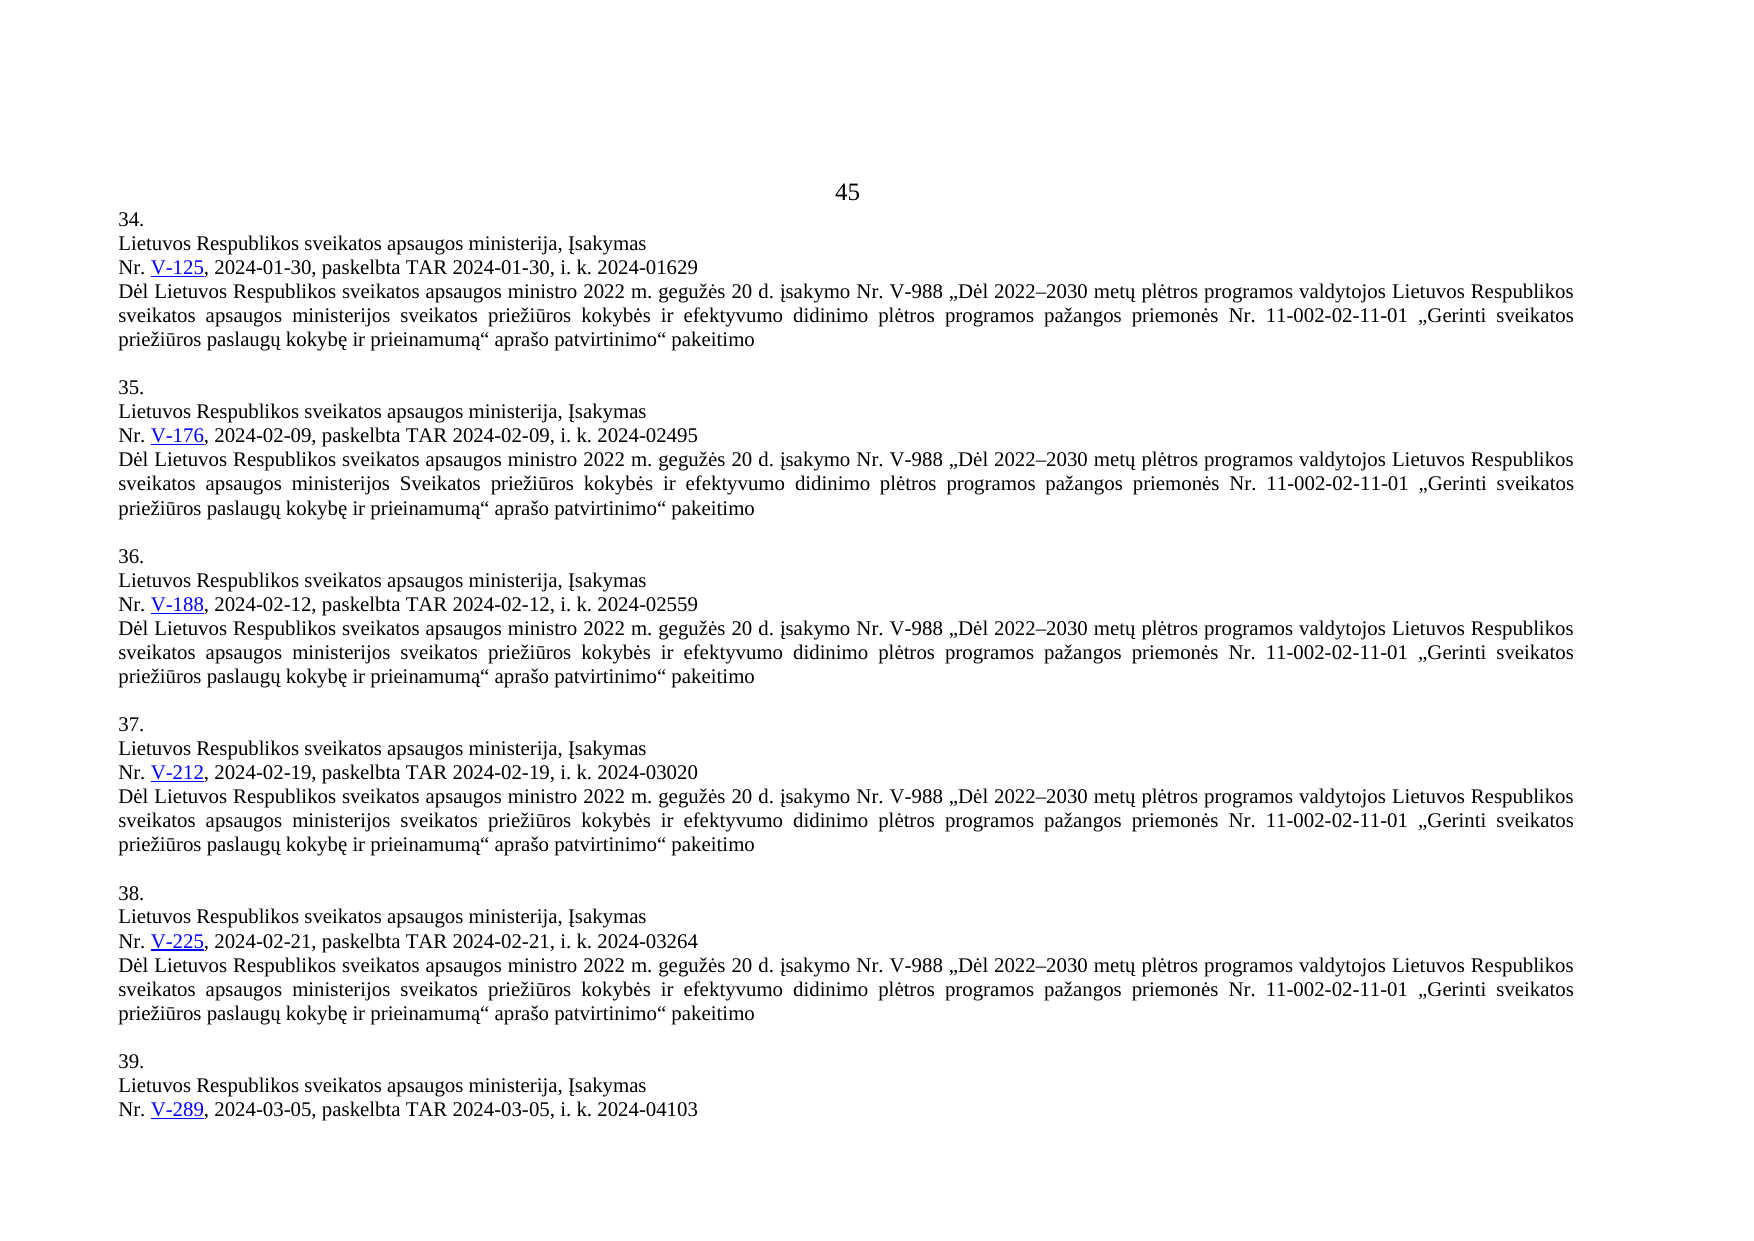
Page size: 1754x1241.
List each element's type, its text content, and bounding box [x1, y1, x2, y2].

text Lietuvos Respublikos sveikatos apsaugos ministerija, Įsakymas [118, 568, 1577, 592]
text 35. [118, 375, 1577, 399]
text 38. [118, 880, 1577, 904]
text Nr. V-176, 2024-02-09, paskelbta TAR 2024-02-09, i. k. 2024-02495 [118, 423, 1577, 447]
text Nr. V-289, 2024-03-05, paskelbta TAR 2024-03-05, i. k. 2024-04103 [118, 1097, 1577, 1121]
text Lietuvos Respublikos sveikatos apsaugos ministerija, Įsakymas [118, 1073, 1577, 1097]
text Dėl Lietuvos Respublikos sveikatos apsaugos ministro 2022 m. gegužės 20 d. įsakymo Nr. V-988 „Dėl 2022–2030 metų plėtros programos valdytojos Lietuvos Respublikos sveikatos apsaugos ministerijos Sveikatos priežiūros kokybės ir efektyvumo didinimo plėtros programos pažangos priemonės Nr. 11-002-02-11-01 „Gerinti sveikatos priežiūros paslaugų kokybę ir prieinamumą“ aprašo patvirtinimo“ pakeitimo [118, 447, 1577, 519]
text Nr. V-188, 2024-02-12, paskelbta TAR 2024-02-12, i. k. 2024-02559 [118, 592, 1577, 616]
text Lietuvos Respublikos sveikatos apsaugos ministerija, Įsakymas [118, 231, 1577, 255]
text 36. [118, 543, 1577, 568]
text Nr. V-225, 2024-02-21, paskelbta TAR 2024-02-21, i. k. 2024-03264 [118, 928, 1577, 953]
text 39. [118, 1049, 1577, 1073]
text Lietuvos Respublikos sveikatos apsaugos ministerija, Įsakymas [118, 904, 1577, 928]
text 37. [118, 712, 1577, 736]
text Nr. V-212, 2024-02-19, paskelbta TAR 2024-02-19, i. k. 2024-03020 [118, 760, 1577, 784]
text Dėl Lietuvos Respublikos sveikatos apsaugos ministro 2022 m. gegužės 20 d. įsakymo Nr. V-988 „Dėl 2022–2030 metų plėtros programos valdytojos Lietuvos Respublikos sveikatos apsaugos ministerijos sveikatos priežiūros kokybės ir efektyvumo didinimo plėtros programos pažangos priemonės Nr. 11-002-02-11-01 „Gerinti sveikatos priežiūros paslaugų kokybę ir prieinamumą“ aprašo patvirtinimo“ pakeitimo [118, 616, 1577, 688]
text Lietuvos Respublikos sveikatos apsaugos ministerija, Įsakymas [118, 399, 1577, 423]
text Nr. V-125, 2024-01-30, paskelbta TAR 2024-01-30, i. k. 2024-01629 [118, 255, 1577, 279]
text Lietuvos Respublikos sveikatos apsaugos ministerija, Įsakymas [118, 736, 1577, 760]
text Dėl Lietuvos Respublikos sveikatos apsaugos ministro 2022 m. gegužės 20 d. įsakymo Nr. V-988 „Dėl 2022–2030 metų plėtros programos valdytojos Lietuvos Respublikos sveikatos apsaugos ministerijos sveikatos priežiūros kokybės ir efektyvumo didinimo plėtros programos pažangos priemonės Nr. 11-002-02-11-01 „Gerinti sveikatos priežiūros paslaugų kokybę ir prieinamumą“ aprašo patvirtinimo“ pakeitimo [118, 279, 1577, 351]
text Dėl Lietuvos Respublikos sveikatos apsaugos ministro 2022 m. gegužės 20 d. įsakymo Nr. V-988 „Dėl 2022–2030 metų plėtros programos valdytojos Lietuvos Respublikos sveikatos apsaugos ministerijos sveikatos priežiūros kokybės ir efektyvumo didinimo plėtros programos pažangos priemonės Nr. 11-002-02-11-01 „Gerinti sveikatos priežiūros paslaugų kokybę ir prieinamumą“ aprašo patvirtinimo“ pakeitimo [118, 784, 1577, 856]
text 34. [118, 207, 1577, 231]
text Dėl Lietuvos Respublikos sveikatos apsaugos ministro 2022 m. gegužės 20 d. įsakymo Nr. V-988 „Dėl 2022–2030 metų plėtros programos valdytojos Lietuvos Respublikos sveikatos apsaugos ministerijos sveikatos priežiūros kokybės ir efektyvumo didinimo plėtros programos pažangos priemonės Nr. 11-002-02-11-01 „Gerinti sveikatos priežiūros paslaugų kokybę ir prieinamumą“ aprašo patvirtinimo“ pakeitimo [118, 953, 1577, 1025]
